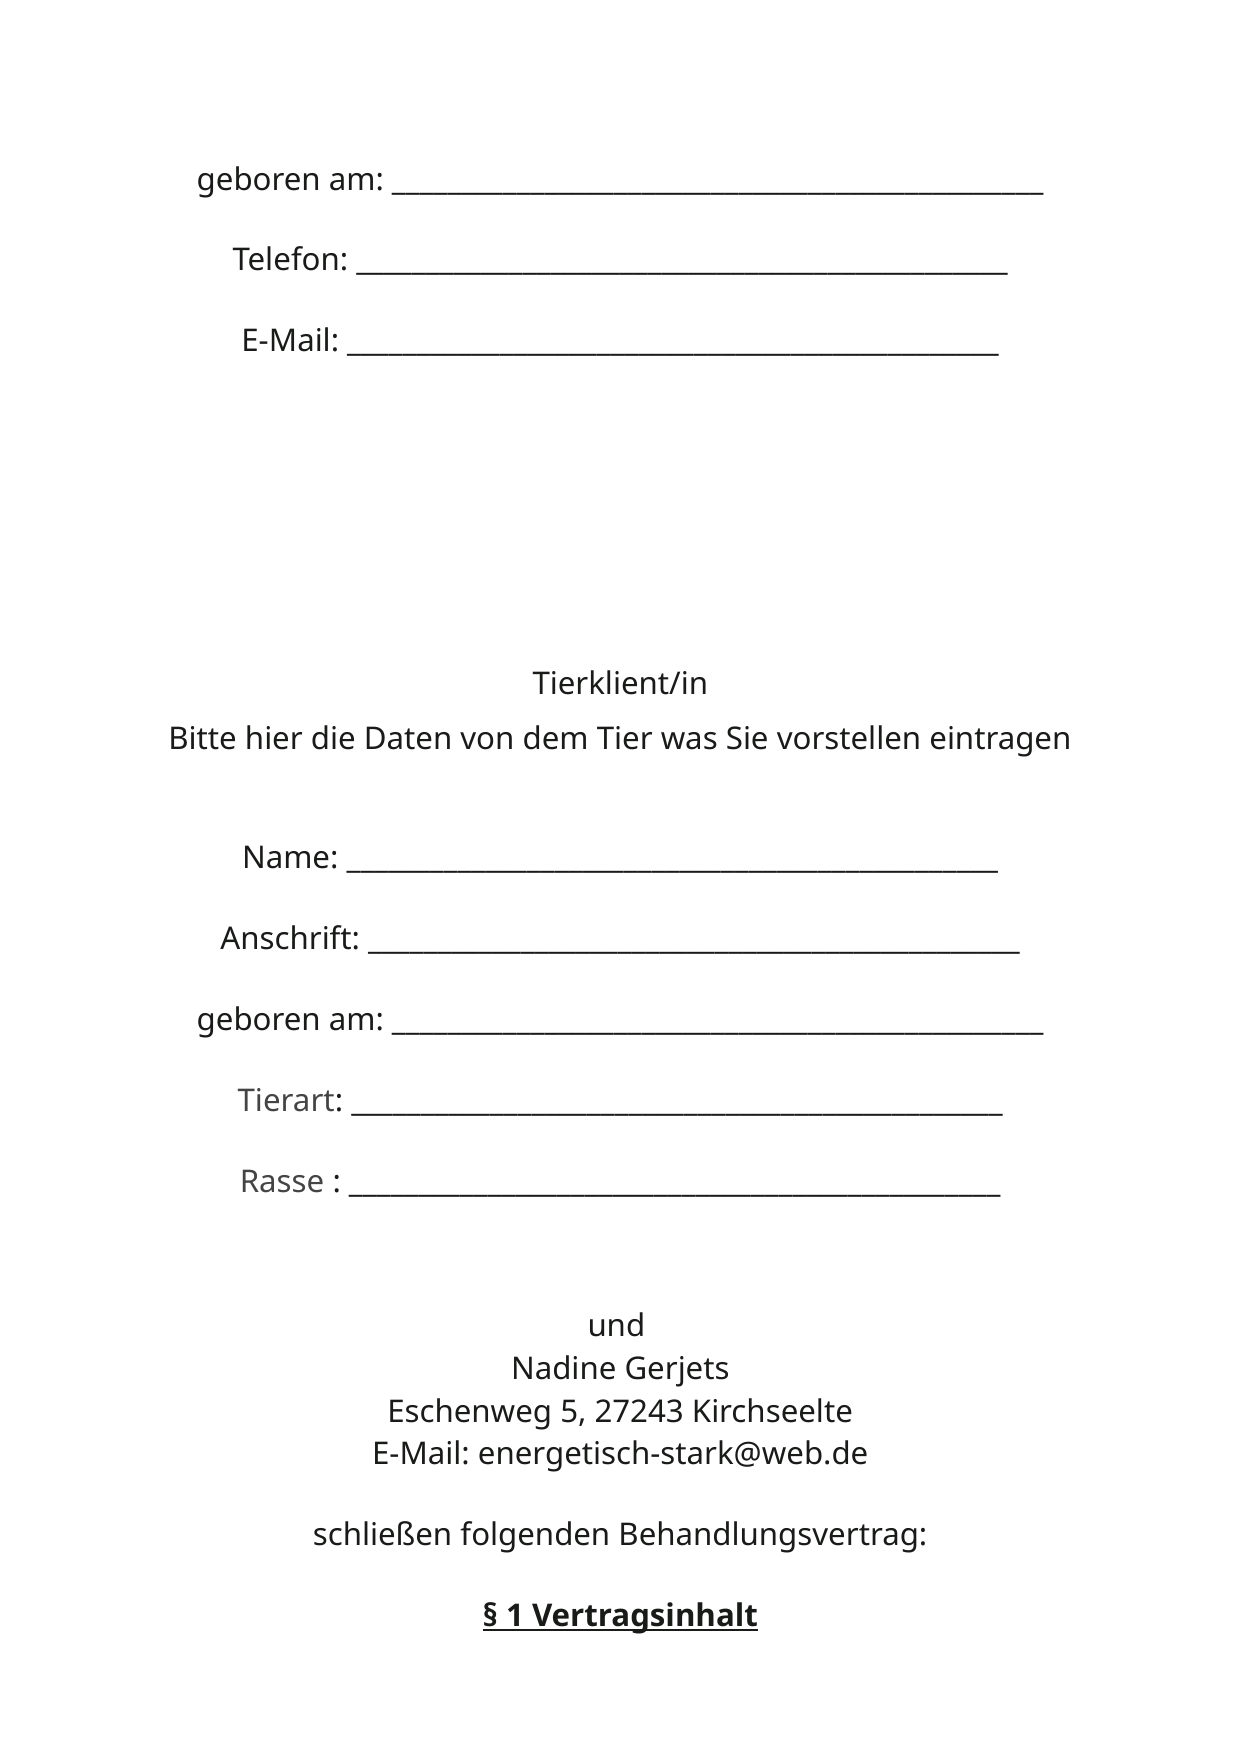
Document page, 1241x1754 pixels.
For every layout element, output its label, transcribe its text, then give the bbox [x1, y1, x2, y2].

text Tierklient/in [118, 661, 1122, 703]
text und Nadine Gerjets Eschenweg 5, 27243 Kirchseelte E-Mail: energetisch-stark@web.de schließen folgenden Behandlungsvertrag: § 1 Vertragsinhalt [118, 1303, 1122, 1636]
text Bitte hier die Daten von dem Tier was Sie vorstellen eintragen Name: _______________________________________________ Anschrift: _______________________________________________ geboren am: _______________________________________________ Tierart: _______________________________________________ Rasse : _______________________________________________ [118, 716, 1122, 1202]
text geboren am: _______________________________________________ Telefon: _______________________________________________ E-Mail: _______________________________________________ [118, 118, 1122, 428]
